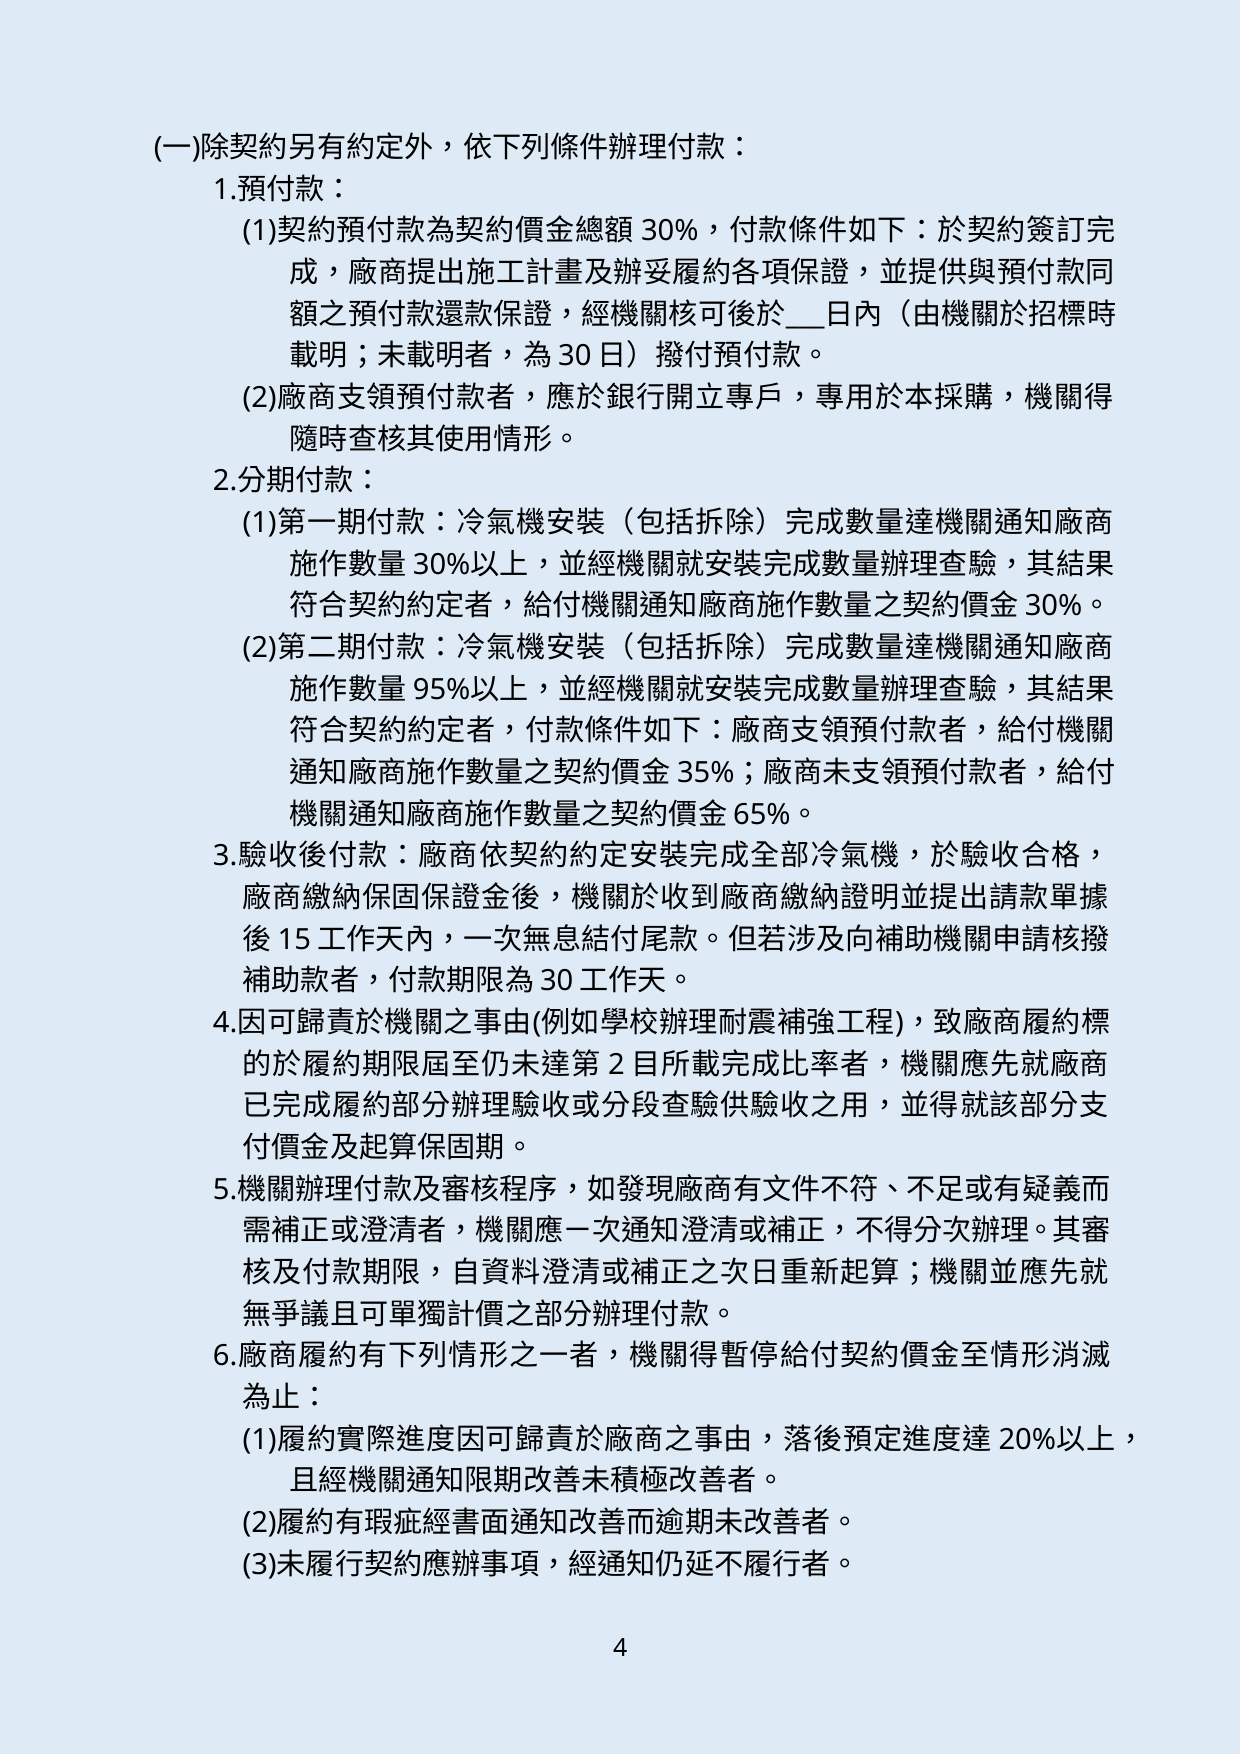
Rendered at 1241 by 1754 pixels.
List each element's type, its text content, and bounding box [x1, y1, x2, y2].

text 5.機關辦理付款及審核程序，如發現廠商有文件不符、不足或有疑義而需補正或澄清者，機關應ㄧ次通知澄清或補正，不得分次辦理。其審核及付款期限，自資料澄清或補正之次日重新起算；機關並應先就無爭議且可單獨計價之部分辦理付款。 [213, 1166, 1110, 1332]
text (一)除契約另有約定外，依下列條件辦理付款： [154, 124, 1116, 166]
text (1)契約預付款為契約價金總額30%，付款條件如下：於契約簽訂完成，廠商提出施工計畫及辦妥履約各項保證，並提供與預付款同額之預付款還款保證，經機關核可後於___日內（由機關於招標時載明；未載明者，為30日）撥付預付款。 [242, 207, 1116, 374]
text (2)廠商支領預付款者，應於銀行開立專戶，專用於本採購，機關得隨時查核其使用情形。 [242, 374, 1116, 457]
text 6.廠商履約有下列情形之一者，機關得暫停給付契約價金至情形消滅為止： [213, 1332, 1110, 1416]
text (2)履約有瑕疵經書面通知改善而逾期未改善者。 [242, 1499, 1116, 1541]
text (3)未履行契約應辦事項，經通知仍延不履行者。 [242, 1541, 1116, 1582]
text 2.分期付款： [213, 457, 1110, 499]
text 3.驗收後付款：廠商依契約約定安裝完成全部冷氣機，於驗收合格，廠商繳納保固保證金後，機關於收到廠商繳納證明並提出請款單據後15工作天內，一次無息結付尾款。但若涉及向補助機關申請核撥補助款者，付款期限為30工作天。 [213, 832, 1110, 999]
text (1)履約實際進度因可歸責於廠商之事由，落後預定進度達20%以上，且經機關通知限期改善未積極改善者。 [242, 1416, 1116, 1499]
text 4.因可歸責於機關之事由(例如學校辦理耐震補強工程)，致廠商履約標的於履約期限屆至仍未達第2目所載完成比率者，機關應先就廠商已完成履約部分辦理驗收或分段查驗供驗收之用，並得就該部分支付價金及起算保固期。 [213, 999, 1110, 1166]
text (1)第一期付款：冷氣機安裝（包括拆除）完成數量達機關通知廠商施作數量30%以上，並經機關就安裝完成數量辦理查驗，其結果符合契約約定者，給付機關通知廠商施作數量之契約價金30%。 [242, 499, 1116, 624]
text 1.預付款： [213, 166, 1110, 207]
text (2)第二期付款：冷氣機安裝（包括拆除）完成數量達機關通知廠商施作數量95%以上，並經機關就安裝完成數量辦理查驗，其結果符合契約約定者，付款條件如下：廠商支領預付款者，給付機關通知廠商施作數量之契約價金35%；廠商未支領預付款者，給付機關通知廠商施作數量之契約價金65%。 [242, 624, 1116, 832]
